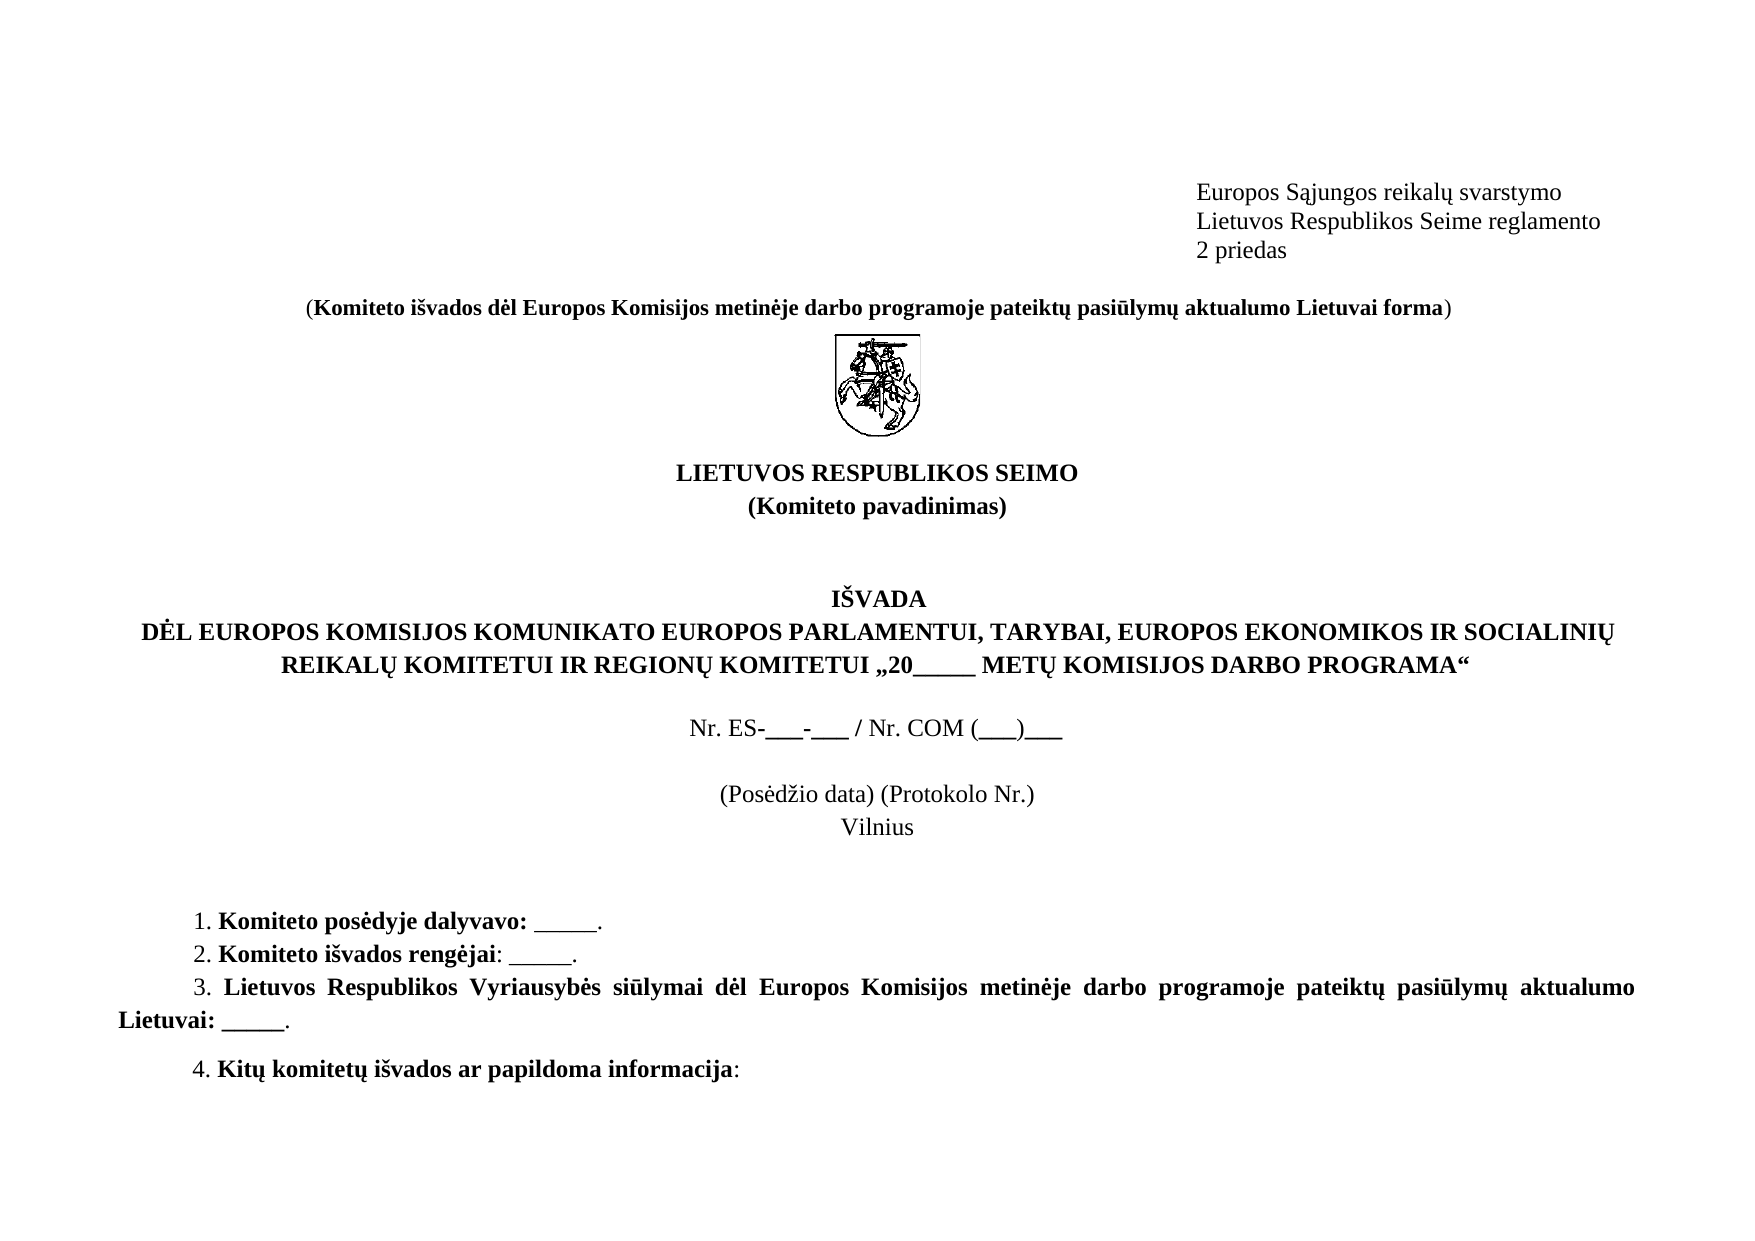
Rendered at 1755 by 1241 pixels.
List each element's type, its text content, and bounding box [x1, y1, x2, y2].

text 2 priedas [1196, 235, 1732, 263]
text (Komiteto išvados dėl Europos Komisijos metinėje darbo programoje pateiktų pasiūlymų aktualumo Lietuvai forma) [118, 294, 1639, 320]
text Vilnius [118, 812, 1636, 841]
text Lietuvos Respublikos Seime reglamento [1196, 206, 1639, 235]
text 1. Komiteto posėdyje dalyvavo: _____. [118, 906, 1636, 935]
text (komiteto pavadinimas) [118, 491, 1636, 519]
text LIETUVOS RESPUBLIKOS SEIMO [118, 458, 1636, 486]
text DĖL EUROPOS KOMISIJOS KOMUNIKATO EUROPOS PARLAMENTUI, TARYBAI, EUROPOS EKONOMIKOS IR SOCIALINIŲ REIKALŲ KOMITETUI IR REGIONŲ KOMITETUI „20_____ METŲ KOMISIJOS DARBO PROGRAMA“ [118, 617, 1639, 679]
text IŠVADA [118, 584, 1639, 613]
text 4. Kitų komitetų išvados ar papildoma informacija: [118, 1054, 1636, 1083]
text (Posėdžio data) (Protokolo Nr.) [118, 779, 1636, 808]
text Nr. ES-___-___ / Nr. COM (___)___ [118, 713, 1639, 742]
text Europos Sąjungos reikalų svarstymo [1196, 177, 1639, 206]
text 3. Lietuvos Respublikos Vyriausybės siūlymai dėl Europos Komisijos metinėje darbo programoje pateiktų pasiūlymų aktualumo Lietuvai: _____. [118, 972, 1636, 1034]
text 2. Komiteto išvados rengėjai: _____. [118, 939, 1636, 968]
